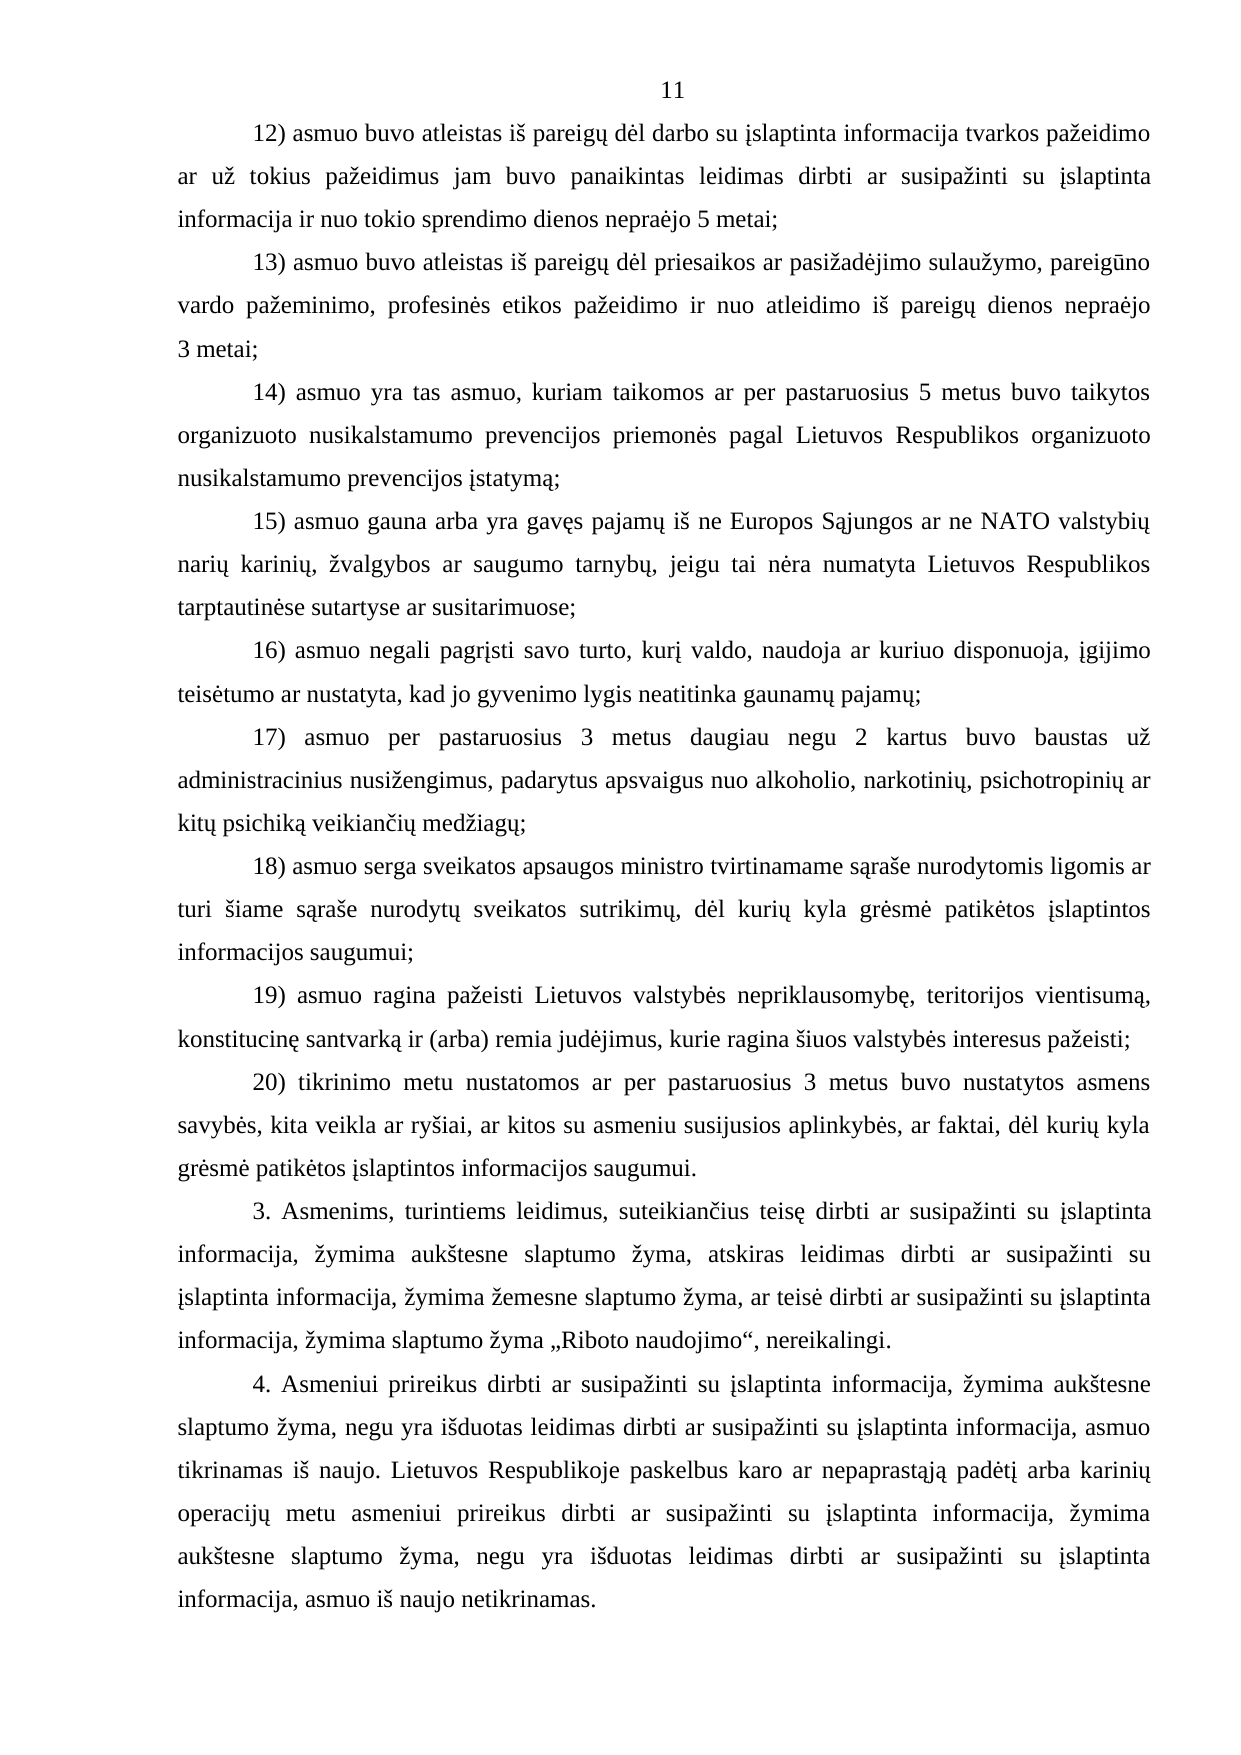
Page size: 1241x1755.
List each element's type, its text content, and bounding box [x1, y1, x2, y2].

text 14) asmuo yra tas asmuo, kuriam taikomos ar per pastaruosius 5 metus buvo taikytos organizuoto nusikalstamumo prevencijos priemonės pagal Lietuvos Respublikos organizuoto nusikalstamumo prevencijos įstatymą; [177, 377, 1152, 492]
text 19) asmuo ragina pažeisti Lietuvos valstybės nepriklausomybę, teritorijos vientisumą, konstitucinę santvarką ir (arba) remia judėjimus, kurie ragina šiuos valstybės interesus pažeisti; [177, 981, 1152, 1052]
text 18) asmuo serga sveikatos apsaugos ministro tvirtinamame sąraše nurodytomis ligomis ar turi šiame sąraše nurodytų sveikatos sutrikimų, dėl kurių kyla grėsmė patikėtos įslaptintos informacijos saugumui; [177, 851, 1152, 966]
text 16) asmuo negali pagrįsti savo turto, kurį valdo, naudoja ar kuriuo disponuoja, įgijimo teisėtumo ar nustatyta, kad jo gyvenimo lygis neatitinka gaunamų pajamų; [177, 636, 1152, 707]
text 17) asmuo per pastaruosius 3 metus daugiau negu 2 kartus buvo baustas už administracinius nusižengimus, padarytus apsvaigus nuo alkoholio, narkotinių, psichotropinių ar kitų psichiką veikiančių medžiagų; [177, 722, 1152, 837]
text 20) tikrinimo metu nustatomos ar per pastaruosius 3 metus buvo nustatytos asmens savybės, kita veikla ar ryšiai, ar kitos su asmeniu susijusios aplinkybės, ar faktai, dėl kurių kyla grėsmė patikėtos įslaptintos informacijos saugumui. [177, 1067, 1152, 1182]
text 13) asmuo buvo atleistas iš pareigų dėl priesaikos ar pasižadėjimo sulaužymo, pareigūno vardo pažeminimo, profesinės etikos pažeidimo ir nuo atleidimo iš pareigų dienos nepraėjo 3 metai; [177, 247, 1152, 362]
text 3. Asmenims, turintiems leidimus, suteikiančius teisę dirbti ar susipažinti su įslaptinta informacija, žymima aukštesne slaptumo žyma, atskiras leidimas dirbti ar susipažinti su įslaptinta informacija, žymima žemesne slaptumo žyma, ar teisė dirbti ar susipažinti su įslaptinta informacija, žymima slaptumo žyma „Riboto naudojimo“, nereikalingi. [177, 1196, 1152, 1354]
text 4. Asmeniui prireikus dirbti ar susipažinti su įslaptinta informacija, žymima aukštesne slaptumo žyma, negu yra išduotas leidimas dirbti ar susipažinti su įslaptinta informacija, asmuo tikrinamas iš naujo. Lietuvos Respublikoje paskelbus karo ar nepaprastąją padėtį arba karinių operacijų metu asmeniui prireikus dirbti ar susipažinti su įslaptinta informacija, žymima aukštesne slaptumo žyma, negu yra išduotas leidimas dirbti ar susipažinti su įslaptinta informacija, asmuo iš naujo netikrinamas. [177, 1369, 1152, 1613]
text 12) asmuo buvo atleistas iš pareigų dėl darbo su įslaptinta informacija tvarkos pažeidimo ar už tokius pažeidimus jam buvo panaikintas leidimas dirbti ar susipažinti su įslaptinta informacija ir nuo tokio sprendimo dienos nepraėjo 5 metai; [177, 118, 1152, 233]
text 15) asmuo gauna arba yra gavęs pajamų iš ne Europos Sąjungos ar ne NATO valstybių narių karinių, žvalgybos ar saugumo tarnybų, jeigu tai nėra numatyta Lietuvos Respublikos tarptautinėse sutartyse ar susitarimuose; [177, 506, 1152, 621]
